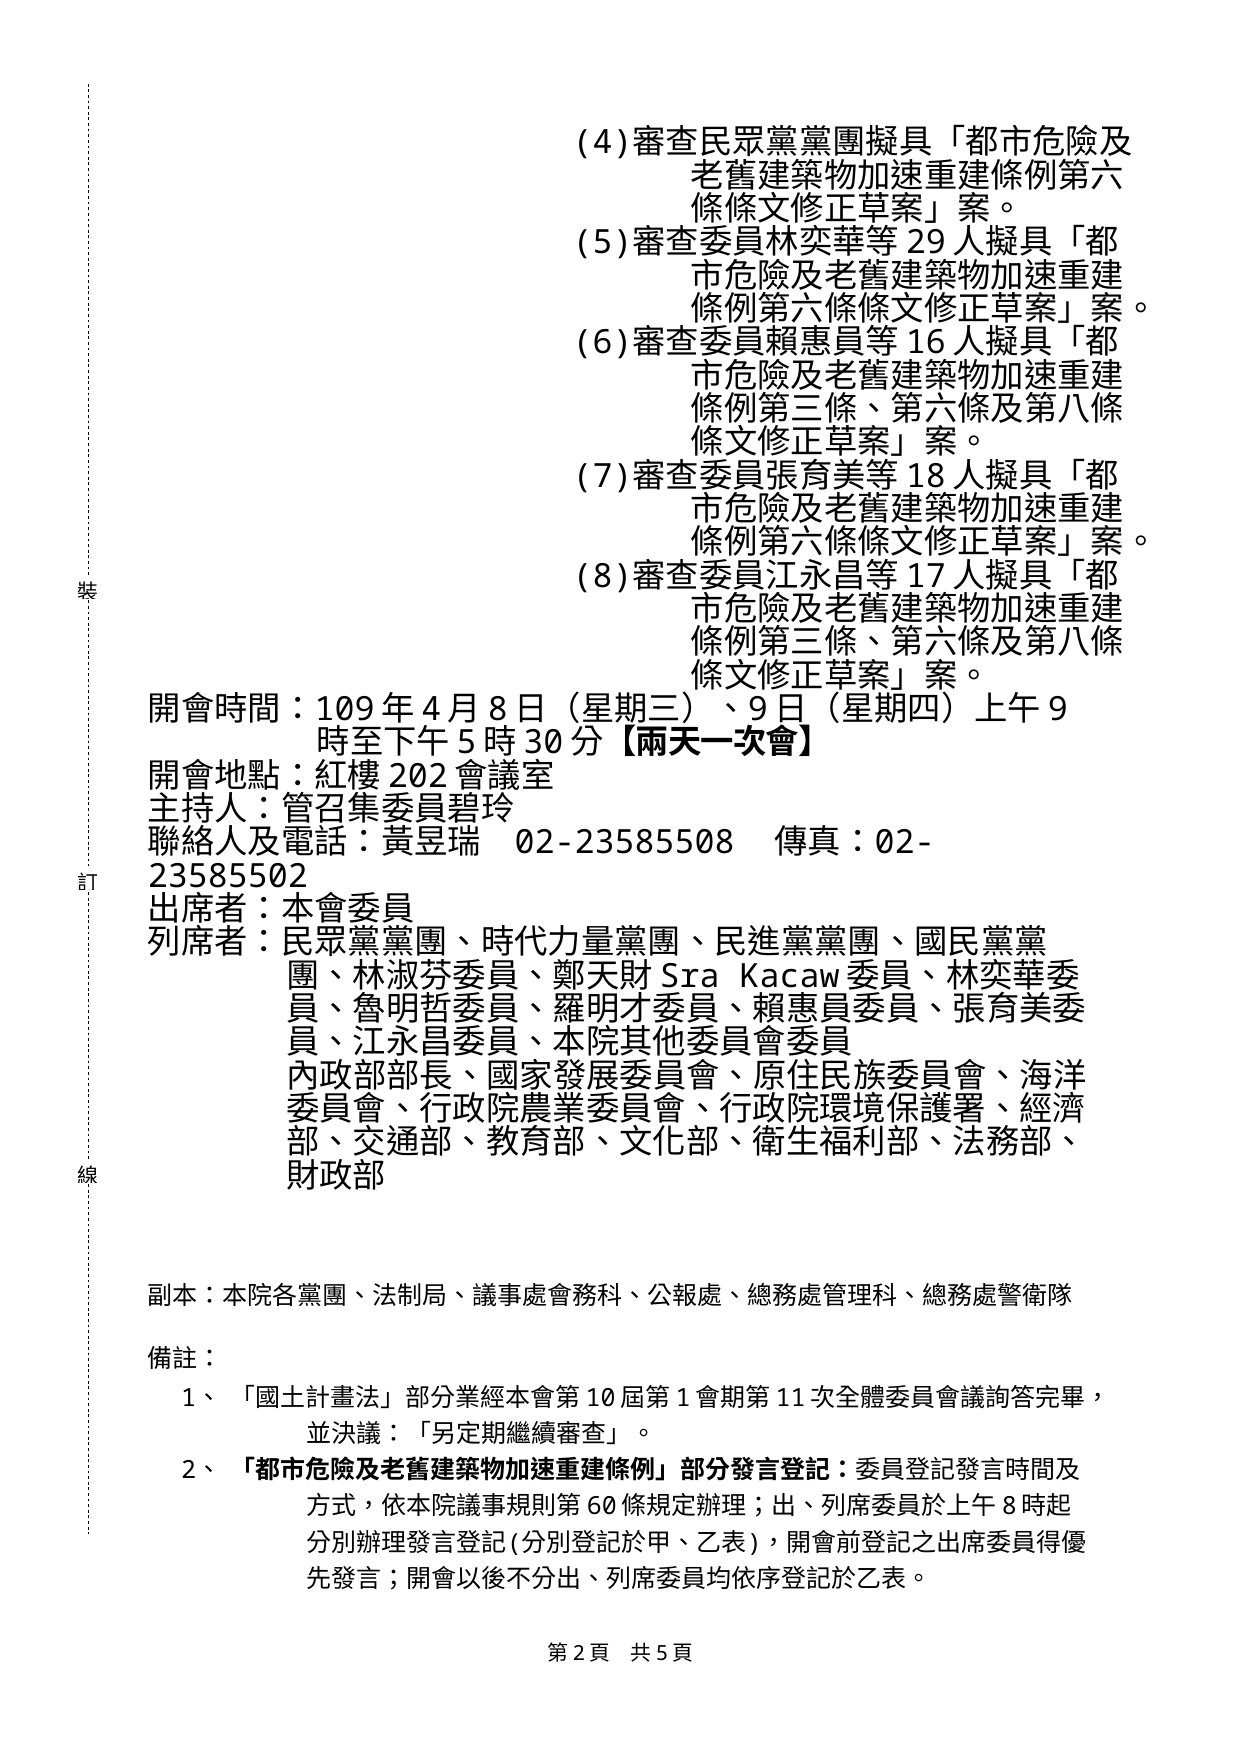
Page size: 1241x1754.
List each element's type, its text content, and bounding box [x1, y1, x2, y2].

list 審查委員林奕華等29人擬具「都市危險及老舊建築物加速重建條例第六條條文修正草案」案。 [572, 227, 1137, 327]
list 審查委員江永昌等17人擬具「都市危險及老舊建築物加速重建條例第三條、第六條及第八條條文修正草案」案。 [572, 560, 1137, 694]
list 「國土計畫法」部分業經本會第10屆第1會期第11次全體委員會議詢答完畢，並決議：「另定期繼續審查」。 [181, 1377, 1092, 1449]
list 「都市危險及老舊建築物加速重建條例」部分發言登記：委員登記發言時間及方式，依本院議事規則第60條規定辦理；出、列席委員於上午8時起分別辦理發言登記(分別登記於甲、乙表)，開會前登記之出席委員得優先發言；開會以後不分出、列席委員均依序登記於乙表。 [181, 1449, 1092, 1594]
text 備註： [148, 1314, 1092, 1377]
text 內政部部長、國家發展委員會、原住民族委員會、海洋委員會、行政院農業委員會、行政院環境保護署、經濟部、交通部、教育部、文化部、衛生福利部、法務部、財政部 [286, 1060, 1092, 1194]
text 副本：本院各黨團、法制局、議事處會務科、公報處、總務處管理科、總務處警衛隊 [148, 1252, 1092, 1314]
text 出席者：本會委員 [148, 894, 1092, 927]
list 審查委員賴惠員等16人擬具「都市危險及老舊建築物加速重建條例第三條、第六條及第八條條文修正草案」案。 [572, 327, 1137, 460]
text 主持人：管召集委員碧玲 [148, 794, 1092, 827]
text 列席者：民眾黨黨團、時代力量黨團、民進黨黨團、國民黨黨團、林淑芬委員、鄭天財Sra Kacaw委員、林奕華委員、魯明哲委員、羅明才委員、賴惠員委員、張育美委員、江永昌委員、本院其他委員會委員 [148, 927, 1092, 1060]
text 開會時間：109年4月8日（星期三）、9日（星期四）上午9時至下午5時30分【兩天一次會】 [148, 694, 1092, 760]
list 審查民眾黨黨團擬具「都市危險及老舊建築物加速重建條例第六條條文修正草案」案。 [572, 127, 1137, 227]
text 聯絡人及電話：黃昱瑞 02-23585508 傳真：02-23585502 [148, 827, 1092, 894]
list 審查委員張育美等18人擬具「都市危險及老舊建築物加速重建條例第六條條文修正草案」案。 [572, 460, 1137, 560]
text 開會地點：紅樓202會議室 [148, 760, 1092, 794]
